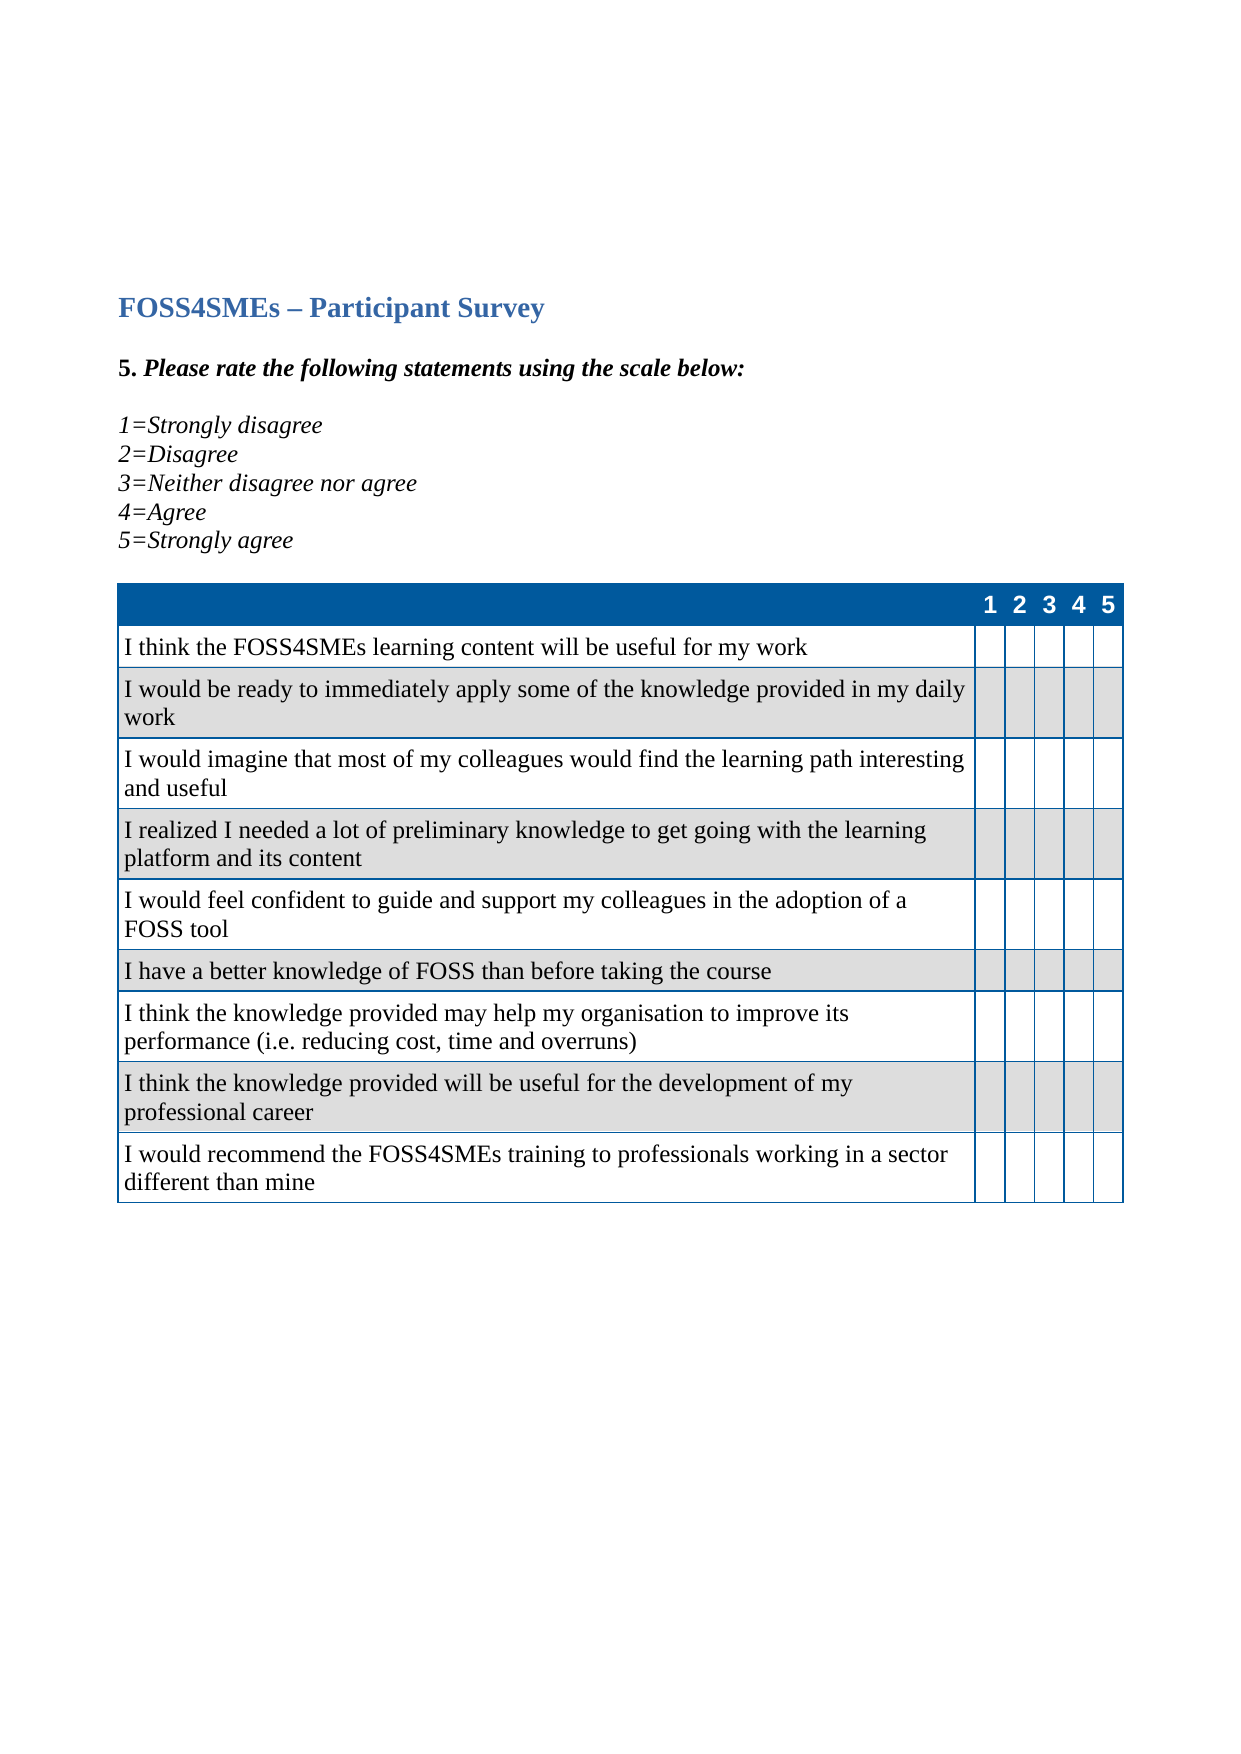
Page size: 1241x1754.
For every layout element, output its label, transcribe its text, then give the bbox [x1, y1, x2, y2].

table_cell [1035, 1133, 1063, 1202]
table_cell [1094, 809, 1122, 878]
table_cell [1035, 668, 1063, 737]
table_cell [976, 668, 1004, 737]
table_cell [1006, 1062, 1034, 1131]
table_cell [1035, 809, 1063, 878]
table_cell [1035, 992, 1063, 1061]
table_header 4 [1064, 585, 1093, 625]
table_cell [1094, 880, 1122, 948]
table_cell [976, 1133, 1004, 1202]
table_cell [1035, 1062, 1063, 1131]
table_header [119, 585, 974, 625]
table_cell [1065, 809, 1093, 878]
text FOSS4SMEs – Participant Survey [118, 291, 1122, 324]
table_header 2 [1005, 585, 1034, 625]
table_cell [976, 880, 1004, 948]
table_cell [1035, 626, 1063, 666]
table_cell [1094, 1133, 1122, 1202]
table_cell I have a better knowledge of FOSS than before taking the course [119, 950, 974, 990]
table_cell [1065, 992, 1093, 1061]
table_cell I think the knowledge provided may help my organisation to improve its performance (i.e. reducing cost, time and overruns) [119, 992, 974, 1061]
table_cell [976, 626, 1004, 666]
text 5. Please rate the following statements using the scale below: [118, 353, 1122, 382]
table_cell I would imagine that most of my colleagues would find the learning path interesting and useful [119, 739, 974, 807]
text 1=Strongly disagree [118, 410, 1122, 439]
table_cell [1094, 950, 1122, 990]
table_cell [1006, 739, 1034, 807]
table_cell [976, 992, 1004, 1061]
table_cell [1065, 626, 1093, 666]
table_cell [1006, 992, 1034, 1061]
table_cell [1006, 1133, 1034, 1202]
table_cell [1035, 739, 1063, 807]
table_cell [1006, 809, 1034, 878]
table_cell I think the FOSS4SMEs learning content will be useful for my work [119, 626, 974, 666]
table_cell [976, 1062, 1004, 1131]
table_cell [976, 739, 1004, 807]
table_cell [1065, 950, 1093, 990]
text 2=Disagree [118, 439, 1122, 468]
table_cell I would feel confident to guide and support my colleagues in the adoption of a FOSS tool [119, 880, 974, 948]
table_cell [976, 950, 1004, 990]
table_cell [1094, 739, 1122, 807]
table_cell [1006, 880, 1034, 948]
table_cell [1065, 1133, 1093, 1202]
table_cell [1006, 668, 1034, 737]
text 4=Agree [118, 497, 1122, 525]
table_cell [1094, 668, 1122, 737]
table_cell [1094, 1062, 1122, 1131]
table_cell [1094, 626, 1122, 666]
table_cell [1065, 668, 1093, 737]
table_cell I think the knowledge provided will be useful for the development of my professional career [119, 1062, 974, 1131]
table_header 5 [1093, 585, 1122, 625]
table_cell [976, 809, 1004, 878]
table_cell I would recommend the FOSS4SMEs training to professionals working in a sector different than mine [119, 1133, 974, 1202]
table_cell [1006, 626, 1034, 666]
table_cell I would be ready to immediately apply some of the knowledge provided in my daily work [119, 668, 974, 737]
text 3=Neither disagree nor agree [118, 468, 1122, 497]
table_cell [1006, 950, 1034, 990]
table_cell [1065, 739, 1093, 807]
text 5=Strongly agree [118, 525, 1122, 554]
table_cell I realized I needed a lot of preliminary knowledge to get going with the learning platform and its content [119, 809, 974, 878]
table_cell [1065, 880, 1093, 948]
table_cell [1035, 880, 1063, 948]
table_cell [1065, 1062, 1093, 1131]
table_header 3 [1034, 585, 1064, 625]
table_cell [1035, 950, 1063, 990]
table_header 1 [976, 585, 1005, 625]
table_cell [1094, 992, 1122, 1061]
